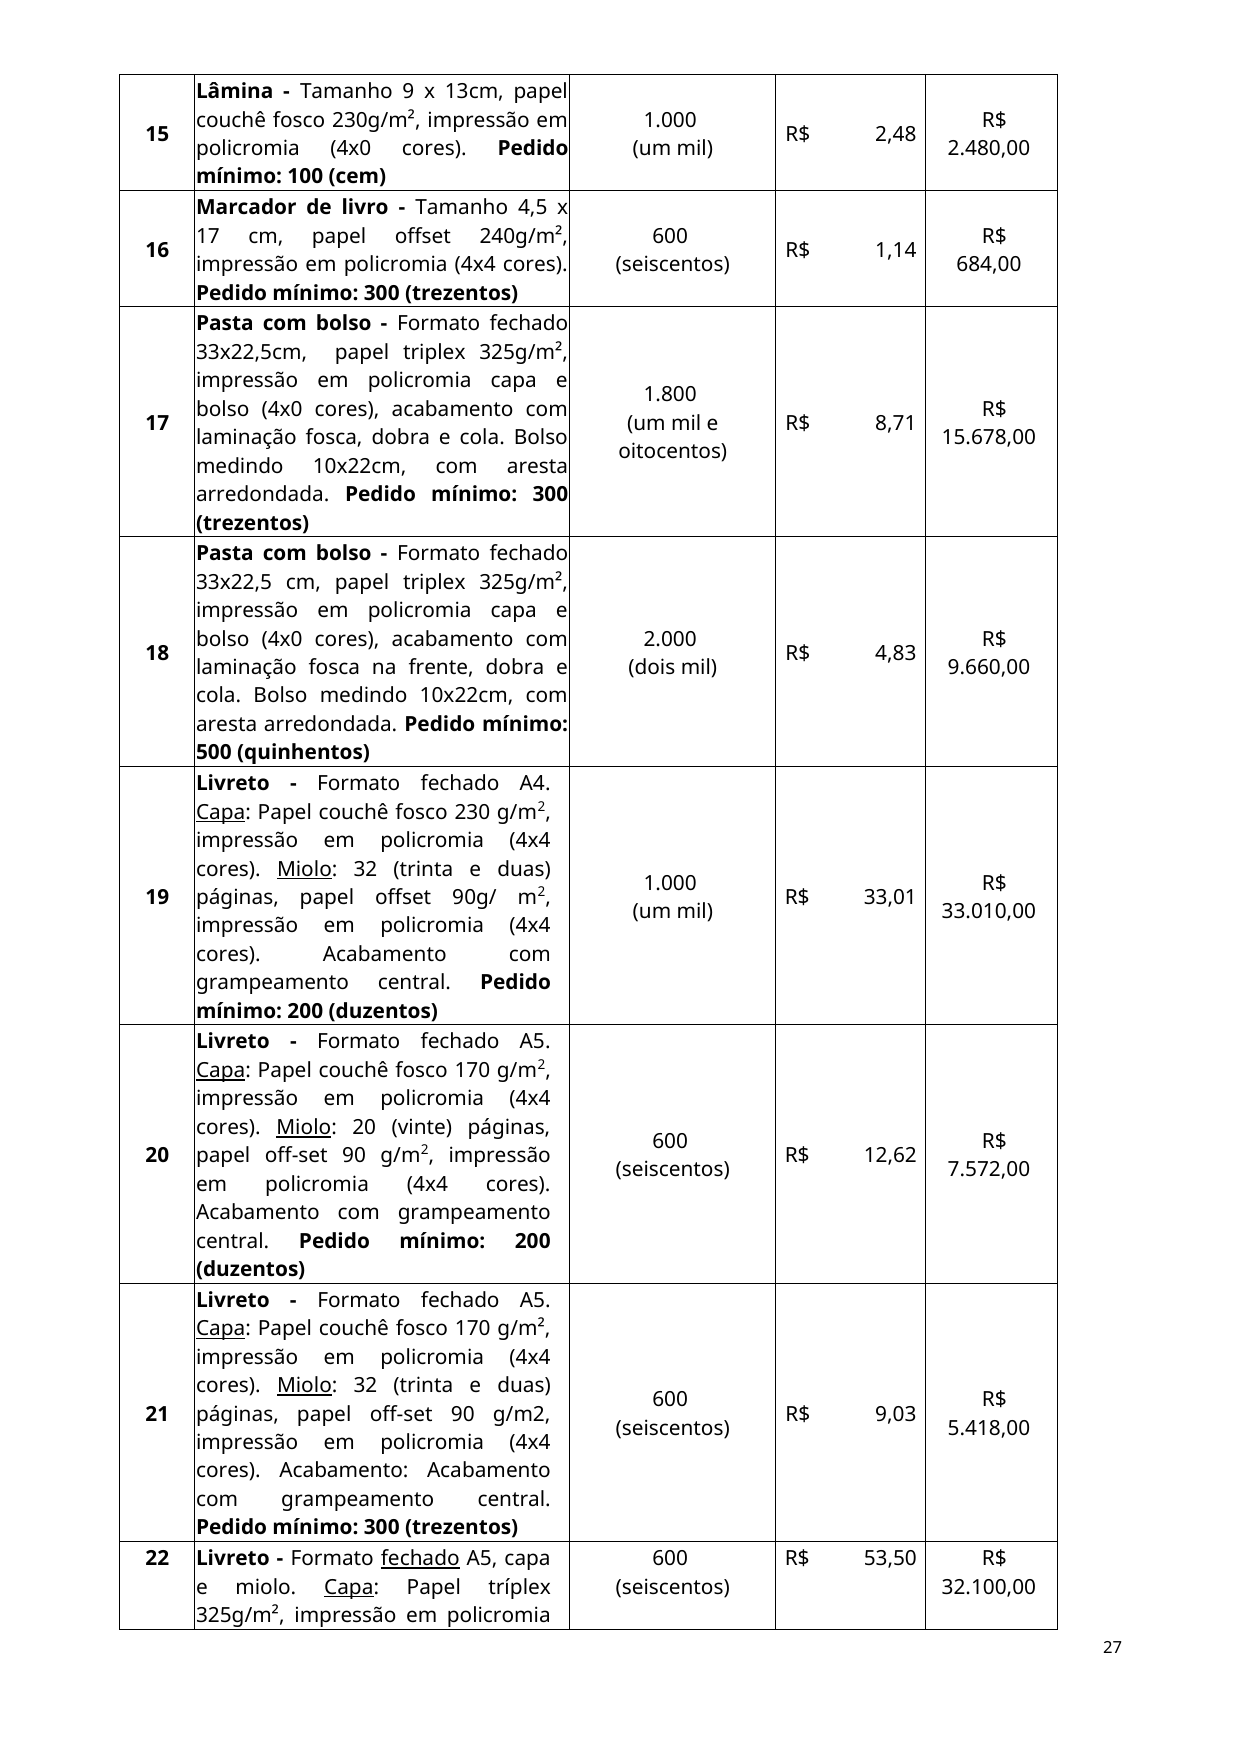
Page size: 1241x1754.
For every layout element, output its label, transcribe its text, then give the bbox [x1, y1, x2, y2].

table_cell 600 (seiscentos) [570, 1284, 775, 1541]
table_cell 2.000 (dois mil) [570, 537, 775, 766]
table_cell 1.000 (um mil) [570, 767, 775, 1024]
table_cell Marcador de livro - Tamanho 4,5 x 17 cm, papel offset 240g/m², impressão em policromia (4x4 cores). Pedido mínimo: 300 (trezentos) [195, 191, 569, 306]
table_cell R$ 15.678,00 [926, 307, 1057, 536]
table_cell 600 (seiscentos) [570, 1542, 775, 1629]
table_cell Livreto - Formato fechado A4. Capa: Papel couchê fosco 230 g/m2, impressão em policromia (4x4 cores). Miolo: 32 (trinta e duas) páginas, papel offset 90g/ m2, impressão em policromia (4x4 cores). Acabamento com grampeamento central. Pedido mínimo: 200 (duzentos) [195, 767, 569, 1024]
table_cell R$ 9.660,00 [926, 537, 1057, 766]
table_cell 18 [120, 537, 194, 766]
table_cell R$ 33,01 [776, 767, 925, 1024]
table_cell R$ 2,48 [776, 75, 925, 190]
table_cell R$ 33.010,00 [926, 767, 1057, 1024]
table_cell 21 [120, 1284, 194, 1541]
table_cell R$ 7.572,00 [926, 1025, 1057, 1283]
table_cell 16 [120, 191, 194, 306]
table_cell R$ 8,71 [776, 307, 925, 536]
table_cell 22 [120, 1542, 194, 1629]
table_cell R$ 1,14 [776, 191, 925, 306]
table_cell 20 [120, 1025, 194, 1283]
table_cell R$ 9,03 [776, 1284, 925, 1541]
table_cell Livreto - Formato fechado A5. Capa: Papel couchê fosco 170 g/m2, impressão em policromia (4x4 cores). Miolo: 20 (vinte) páginas, papel off-set 90 g/m2, impressão em policromia (4x4 cores). Acabamento com grampeamento central. Pedido mínimo: 200 (duzentos) [195, 1025, 569, 1283]
table_cell Pasta com bolso - Formato fechado 33x22,5cm, papel triplex 325g/m², impressão em policromia capa e bolso (4x0 cores), acabamento com laminação fosca, dobra e cola. Bolso medindo 10x22cm, com aresta arredondada. Pedido mínimo: 300 (trezentos) [195, 307, 569, 536]
table_cell R$ 32.100,00 [926, 1542, 1057, 1629]
table_cell Pasta com bolso - Formato fechado 33x22,5 cm, papel triplex 325g/m², impressão em policromia capa e bolso (4x0 cores), acabamento com laminação fosca na frente, dobra e cola. Bolso medindo 10x22cm, com aresta arredondada. Pedido mínimo: 500 (quinhentos) [195, 537, 569, 766]
table_cell Lâmina - Tamanho 9 x 13cm, papel couchê fosco 230g/m², impressão em policromia (4x0 cores). Pedido mínimo: 100 (cem) [195, 75, 569, 190]
table_cell R$ 5.418,00 [926, 1284, 1057, 1541]
table_cell R$ 12,62 [776, 1025, 925, 1283]
table_cell R$ 684,00 [926, 191, 1057, 306]
table_cell Livreto - Formato fechado A5, capa e miolo. Capa: Papel tríplex 325g/m², impressão em policromia [195, 1542, 569, 1629]
table_cell R$ 53,50 [776, 1542, 925, 1629]
table_cell 1.000 (um mil) [570, 75, 775, 190]
table_cell 17 [120, 307, 194, 536]
table_cell R$ 2.480,00 [926, 75, 1057, 190]
table_cell 600 (seiscentos) [570, 1025, 775, 1283]
table_cell Livreto - Formato fechado A5. Capa: Papel couchê fosco 170 g/m², impressão em policromia (4x4 cores). Miolo: 32 (trinta e duas) páginas, papel off-set 90 g/m2, impressão em policromia (4x4 cores). Acabamento: Acabamento com grampeamento central. Pedido mínimo: 300 (trezentos) [195, 1284, 569, 1541]
table_cell R$ 4,83 [776, 537, 925, 766]
table_cell 19 [120, 767, 194, 1024]
table_cell 1.800 (um mil e oitocentos) [570, 307, 775, 536]
table_cell 600 (seiscentos) [570, 191, 775, 306]
table_cell 15 [120, 75, 194, 190]
